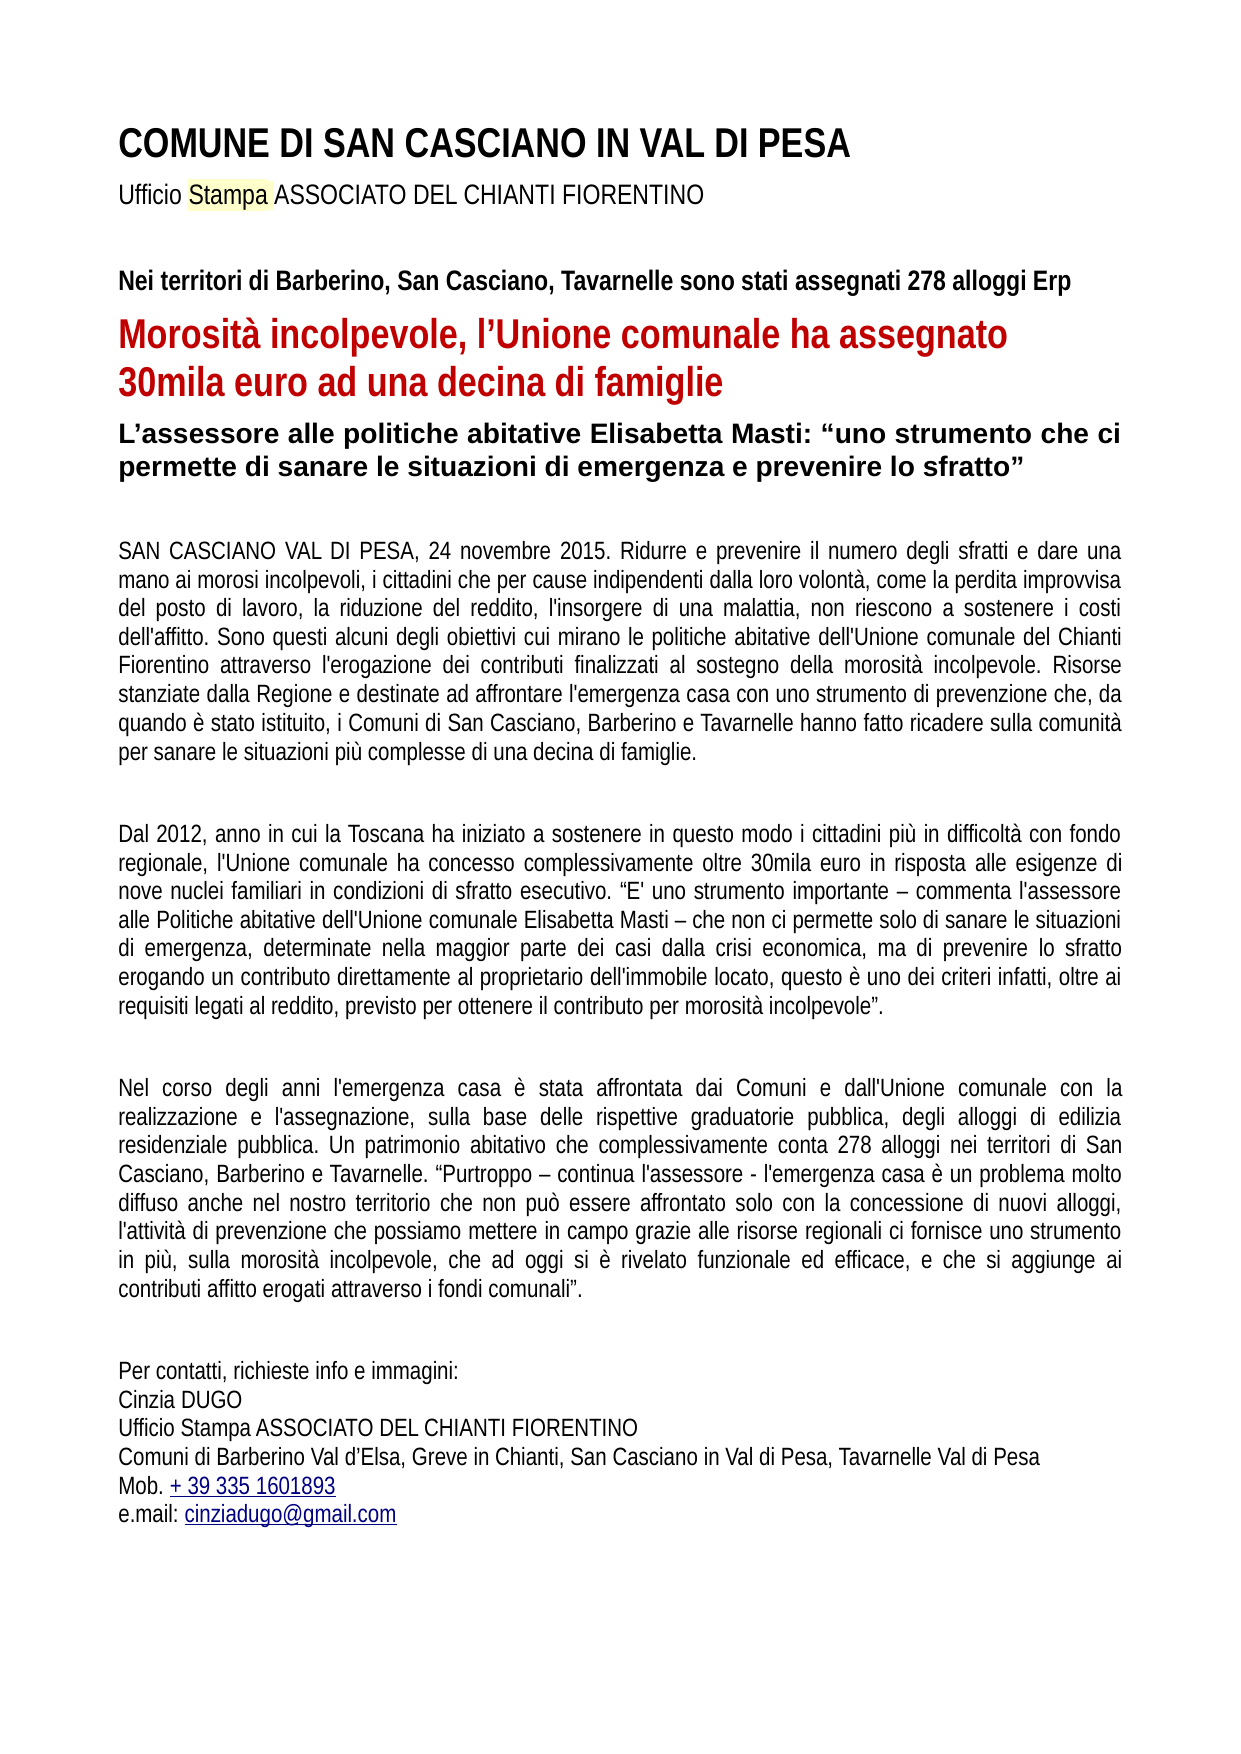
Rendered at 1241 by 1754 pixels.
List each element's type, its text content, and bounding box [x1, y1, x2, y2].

text Mob. + 39 335 1601893 [118, 1471, 1122, 1499]
text Ufficio Stampa ASSOCIATO DEL CHIANTI FIORENTINO [118, 178, 1122, 211]
text Cinzia DUGO [118, 1385, 1122, 1413]
text Nei territori di Barberino, San Casciano, Tavarnelle sono stati assegnati 278 alloggi Erp [118, 264, 1122, 297]
text Nel corso degli anni l'emergenza casa è stata affrontata dai Comuni e dall'Unione comunale con la realizzazione e l'assegnazione, sulla base delle rispettive graduatorie pubblica, degli alloggi di edilizia residenziale pubblica. Un patrimonio abitativo che complessivamente conta 278 alloggi nei territori di San Casciano, Barberino e Tavarnelle. “Purtroppo – continua l'assessore - l'emergenza casa è un problema molto diffuso anche nel nostro territorio che non può essere affrontato solo con la concessione di nuovi alloggi, l'attività di prevenzione che possiamo mettere in campo grazie alle risorse regionali ci fornisce uno strumento in più, sulla morosità incolpevole, che ad oggi si è rivelato funzionale ed efficace, e che si aggiunge ai contributi affitto erogati attraverso i fondi comunali”. [118, 1073, 1122, 1302]
text L’assessore alle politiche abitative Elisabetta Masti: “uno strumento che ci permette di sanare le situazioni di emergenza e prevenire lo sfratto” [118, 417, 1122, 482]
text SAN CASCIANO VAL DI PESA, 24 novembre 2015. Ridurre e prevenire il numero degli sfratti e dare una mano ai morosi incolpevoli, i cittadini che per cause indipendenti dalla loro volontà, come la perdita improvvisa del posto di lavoro, la riduzione del reddito, l'insorgere di una malattia, non riescono a sostenere i costi dell'affitto. Sono questi alcuni degli obiettivi cui mirano le politiche abitative dell'Unione comunale del Chianti Fiorentino attraverso l'erogazione dei contributi finalizzati al sostegno della morosità incolpevole. Risorse stanziate dalla Regione e destinate ad affrontare l'emergenza casa con uno strumento di prevenzione che, da quando è stato istituito, i Comuni di San Casciano, Barberino e Tavarnelle hanno fatto ricadere sulla comunità per sanare le situazioni più complesse di una decina di famiglie. [118, 536, 1122, 765]
text Dal 2012, anno in cui la Toscana ha iniziato a sostenere in questo modo i cittadini più in difficoltà con fondo regionale, l'Unione comunale ha concesso complessivamente oltre 30mila euro in risposta alle esigenze di nove nuclei familiari in condizioni di sfratto esecutivo. “E' uno strumento importante – commenta l'assessore alle Politiche abitative dell'Unione comunale Elisabetta Masti – che non ci permette solo di sanare le situazioni di emergenza, determinate nella maggior parte dei casi dalla crisi economica, ma di prevenire lo sfratto erogando un contributo direttamente al proprietario dell'immobile locato, questo è uno dei criteri infatti, oltre ai requisiti legati al reddito, previsto per ottenere il contributo per morosità incolpevole”. [118, 819, 1122, 1019]
text COMUNE DI SAN CASCIANO IN VAL DI PESA [118, 118, 1122, 166]
text Ufficio Stampa ASSOCIATO DEL CHIANTI FIORENTINO [118, 1413, 1122, 1442]
text Per contatti, richieste info e immagini: [118, 1356, 1122, 1385]
text Comuni di Barberino Val d’Elsa, Greve in Chianti, San Casciano in Val di Pesa, Tavarnelle Val di Pesa [118, 1442, 1122, 1471]
text e.mail: cinziadugo@gmail.com [118, 1499, 1122, 1528]
text Morosità incolpevole, l’Unione comunale ha assegnato 30mila euro ad una decina di famiglie [118, 309, 1122, 405]
